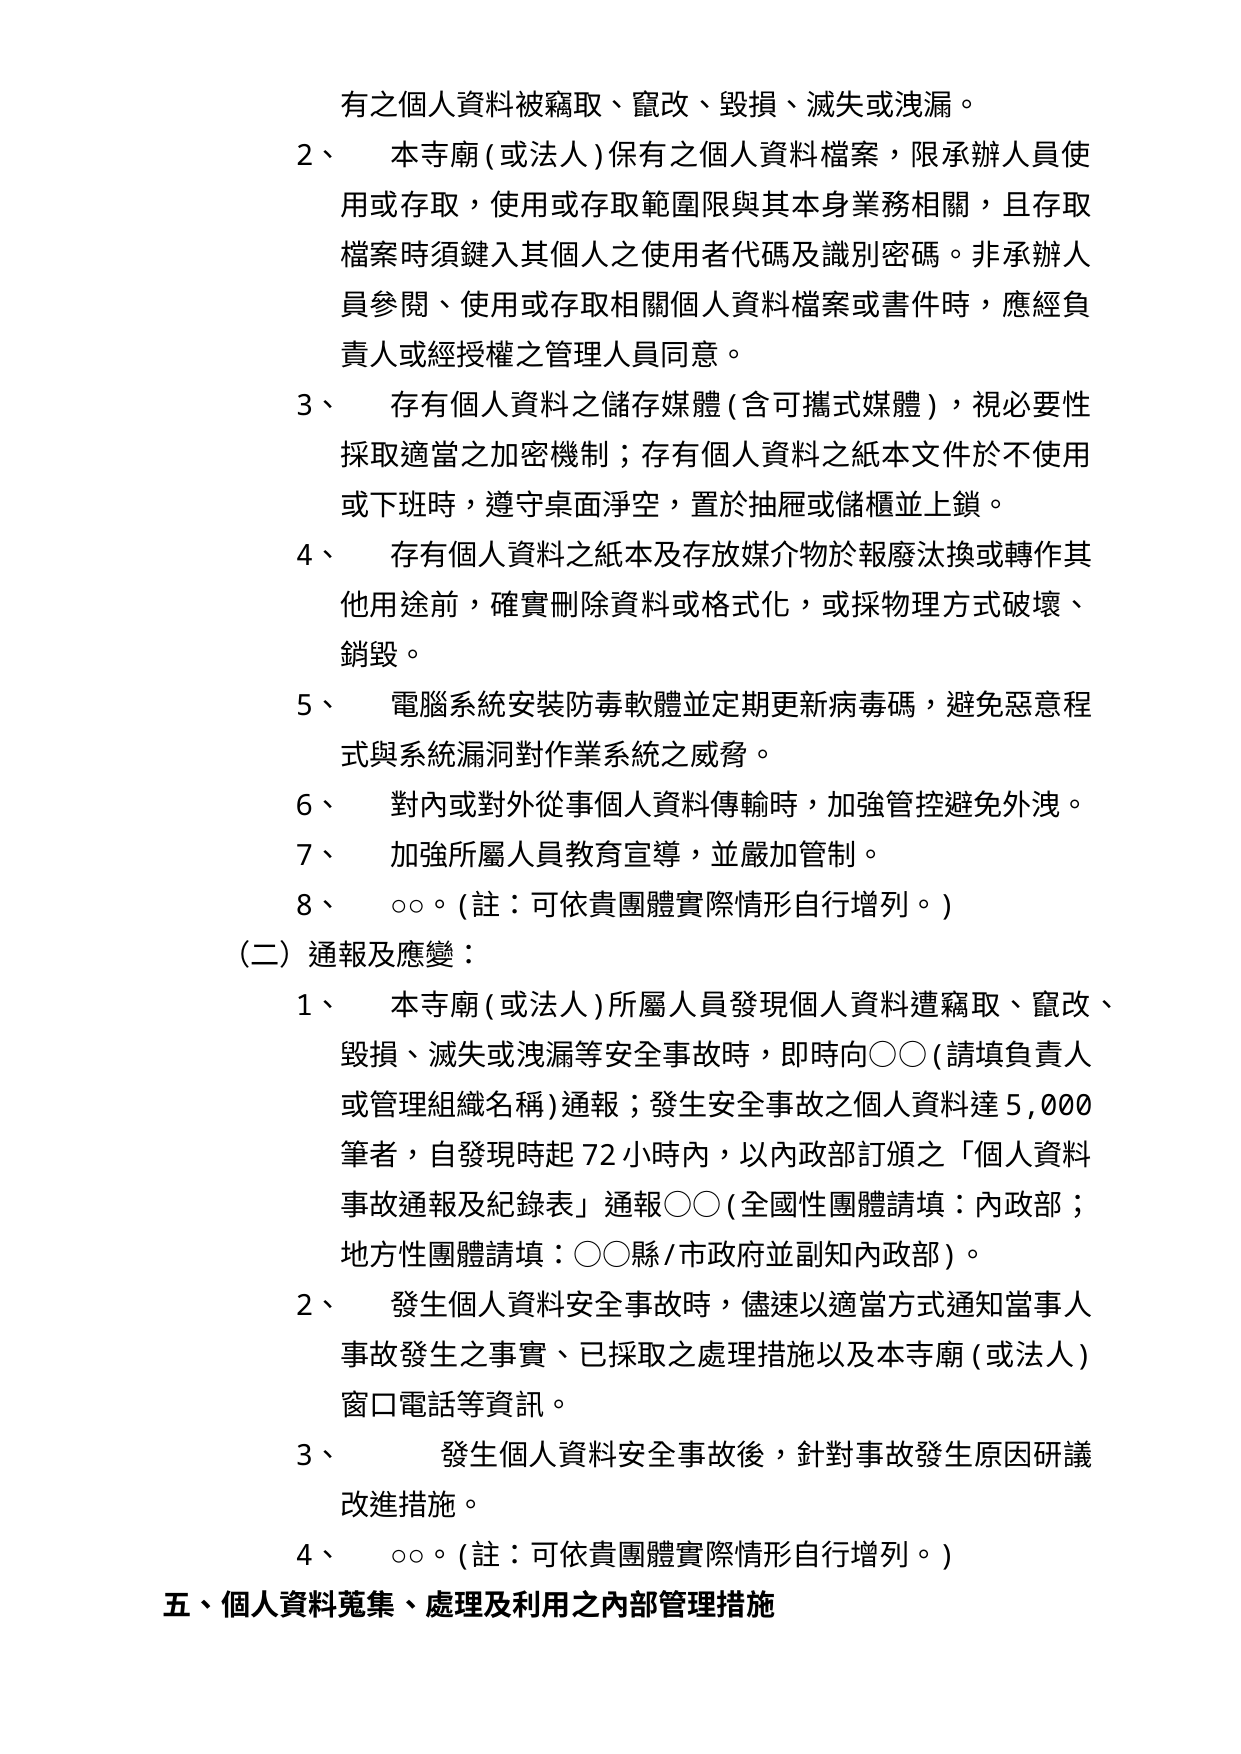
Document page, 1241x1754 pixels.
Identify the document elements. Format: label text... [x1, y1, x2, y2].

list 發生個人資料安全事故時，儘速以適當方式通知當事人事故發生之事實、已採取之處理措施以及本寺廟(或法人)窗口電話等資訊。 [295, 1275, 1092, 1425]
list ○○。(註：可依貴團體實際情形自行增列。) [295, 1525, 1092, 1575]
list 對內或對外從事個人資料傳輸時，加強管控避免外洩。 [295, 775, 1092, 825]
list 電腦系統安裝防毒軟體並定期更新病毒碼，避免惡意程式與系統漏洞對作業系統之威脅。 [296, 675, 1092, 775]
list ○○。(註：可依貴團體實際情形自行增列。) [295, 875, 1092, 925]
list 有之個人資料被竊取、竄改、毀損、滅失或洩漏。 [296, 75, 1092, 125]
list 存有個人資料之紙本及存放媒介物於報廢汰換或轉作其他用途前，確實刪除資料或格式化，或採物理方式破壞、銷毀。 [296, 525, 1092, 675]
list 加強所屬人員教育宣導，並嚴加管制。 [295, 825, 1092, 875]
text （二）通報及應變： [214, 925, 1092, 975]
list 本寺廟(或法人)保有之個人資料檔案，限承辦人員使用或存取，使用或存取範圍限與其本身業務相關，且存取檔案時須鍵入其個人之使用者代碼及識別密碼。非承辦人員參閱、使用或存取相關個人資料檔案或書件時，應經負責人或經授權之管理人員同意。 [296, 125, 1092, 375]
list 存有個人資料之儲存媒體(含可攜式媒體)，視必要性採取適當之加密機制；存有個人資料之紙本文件於不使用或下班時，遵守桌面淨空，置於抽屜或儲櫃並上鎖。 [296, 375, 1092, 525]
list 本寺廟(或法人)所屬人員發現個人資料遭竊取、竄改、毀損、滅失或洩漏等安全事故時，即時向○○(請填負責人或管理組織名稱)通報；發生安全事故之個人資料達5,000筆者，自發現時起72小時內，以內政部訂頒之「個人資料事故通報及紀錄表」通報○○(全國性團體請填：內政部；地方性團體請填：○○縣/市政府並副知內政部)。 [295, 975, 1092, 1275]
list 發生個人資料安全事故後，針對事故發生原因研議改進措施。 [295, 1425, 1092, 1525]
text 五、個人資料蒐集、處理及利用之內部管理措施 [162, 1575, 1092, 1625]
